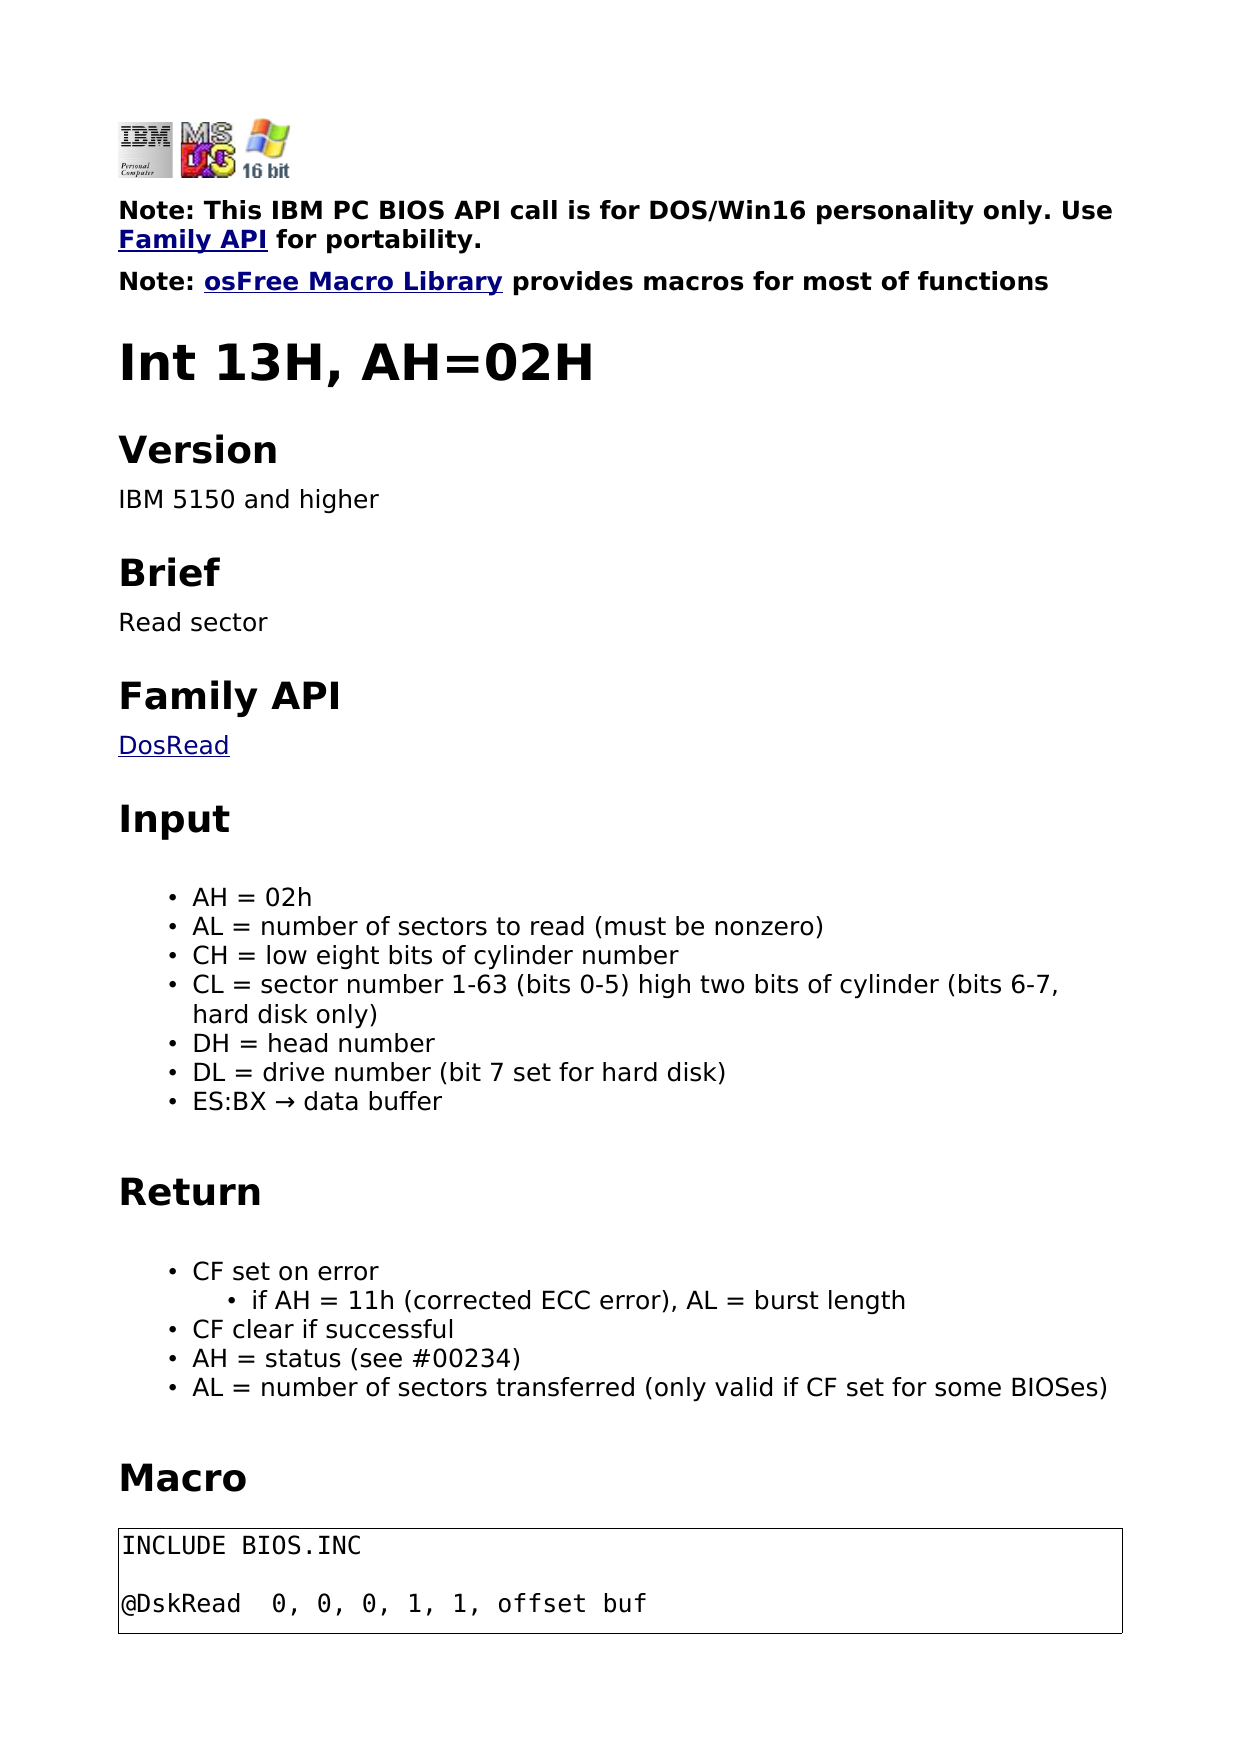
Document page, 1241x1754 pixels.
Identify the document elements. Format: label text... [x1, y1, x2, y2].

text Note: osFree Macro Library provides macros for most of functions [118, 267, 1122, 296]
list if AH = 11h (corrected ECC error), AL = burst length [236, 1286, 1122, 1315]
list AL = number of sectors to read (must be nonzero) [177, 912, 1122, 942]
picture [118, 122, 173, 178]
table_header INCLUDE BIOS.INC @DskRead 0, 0, 0, 1, 1, offset buf [119, 1529, 1122, 1633]
subtitle Brief [118, 552, 1122, 596]
list DH = head number [177, 1029, 1122, 1058]
text IBM 5150 and higher [118, 485, 1122, 514]
picture [180, 122, 236, 178]
list DL = drive number (bit 7 set for hard disk) [177, 1058, 1122, 1087]
list CF set on error [177, 1257, 1122, 1286]
list CH = low eight bits of cylinder number [177, 942, 1122, 971]
list CF clear if successful [177, 1315, 1122, 1344]
list AH = status (see #00234) [177, 1344, 1122, 1373]
subtitle Macro [118, 1457, 1122, 1501]
list ES:BX → data buffer [177, 1087, 1122, 1117]
subtitle Input [118, 798, 1122, 841]
picture [243, 118, 291, 178]
subtitle Family API [118, 675, 1122, 718]
list AL = number of sectors transferred (only valid if CF set for some BIOSes) [177, 1373, 1122, 1402]
list AH = 02h [177, 883, 1122, 912]
subtitle Return [118, 1171, 1122, 1215]
text DosRead [118, 731, 1122, 760]
text Note: This IBM PC BIOS API call is for DOS/Win16 personality only. Use Family API for portability. [118, 196, 1122, 254]
list CL = sector number 1-63 (bits 0-5) high two bits of cylinder (bits 6-7, hard disk only) [177, 971, 1122, 1029]
subtitle Version [118, 429, 1122, 473]
subtitle Int 13H, AH=02H [118, 333, 1122, 392]
text Read sector [118, 608, 1122, 637]
